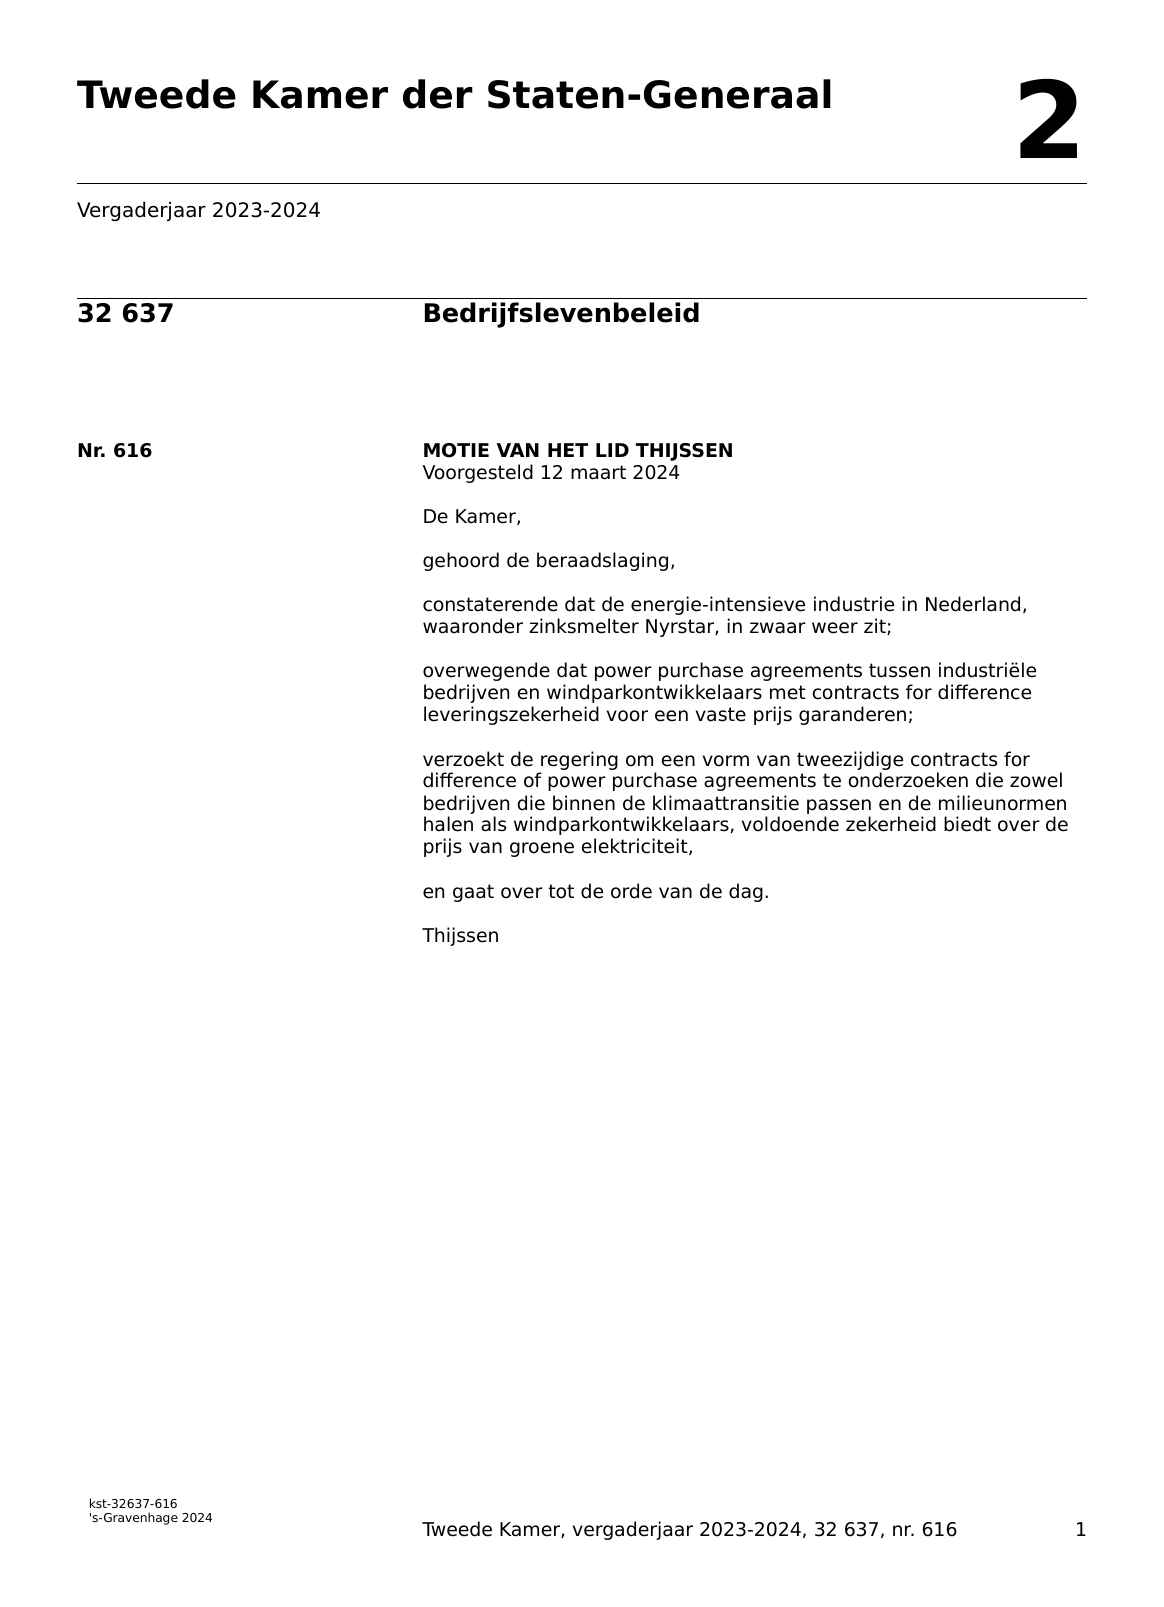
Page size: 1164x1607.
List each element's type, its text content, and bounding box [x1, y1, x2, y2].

table_header Tweede Kamer der Staten-Generaal [77, 59, 886, 183]
text Voorgesteld 12 maart 2024 [422, 462, 1087, 484]
text overwegende dat power purchase agreements tussen industriële bedrijven en windparkontwikkelaars met contracts for difference leveringszekerheid voor een vaste prijs garanderen; [422, 660, 1087, 726]
text De Kamer, [422, 506, 1087, 528]
table_cell Vergaderjaar 2023-2024 [77, 184, 1087, 298]
subtitle 32 637 Bedrijfslevenbeleid [77, 299, 1087, 329]
text constaterende dat de energie-intensieve industrie in Nederland, waaronder zinksmelter Nyrstar, in zwaar weer zit; [422, 594, 1087, 638]
table_header 2 [886, 59, 1087, 183]
text en gaat over tot de orde van de dag. [422, 881, 1087, 902]
text gehoord de beraadslaging, [422, 550, 1087, 572]
text Thijssen [422, 925, 1087, 947]
text kst-32637-616 [88, 1497, 323, 1511]
subtitle Nr. 616 MOTIE VAN HET LID THIJSSEN [77, 440, 1087, 462]
text verzoekt de regering om een vorm van tweezijdige contracts for difference of power purchase agreements te onderzoeken die zowel bedrijven die binnen de klimaattransitie passen en de milieunormen halen als windparkontwikkelaars, voldoende zekerheid biedt over de prijs van groene elektriciteit, [422, 748, 1087, 858]
text 's-Gravenhage 2024 [88, 1511, 323, 1525]
